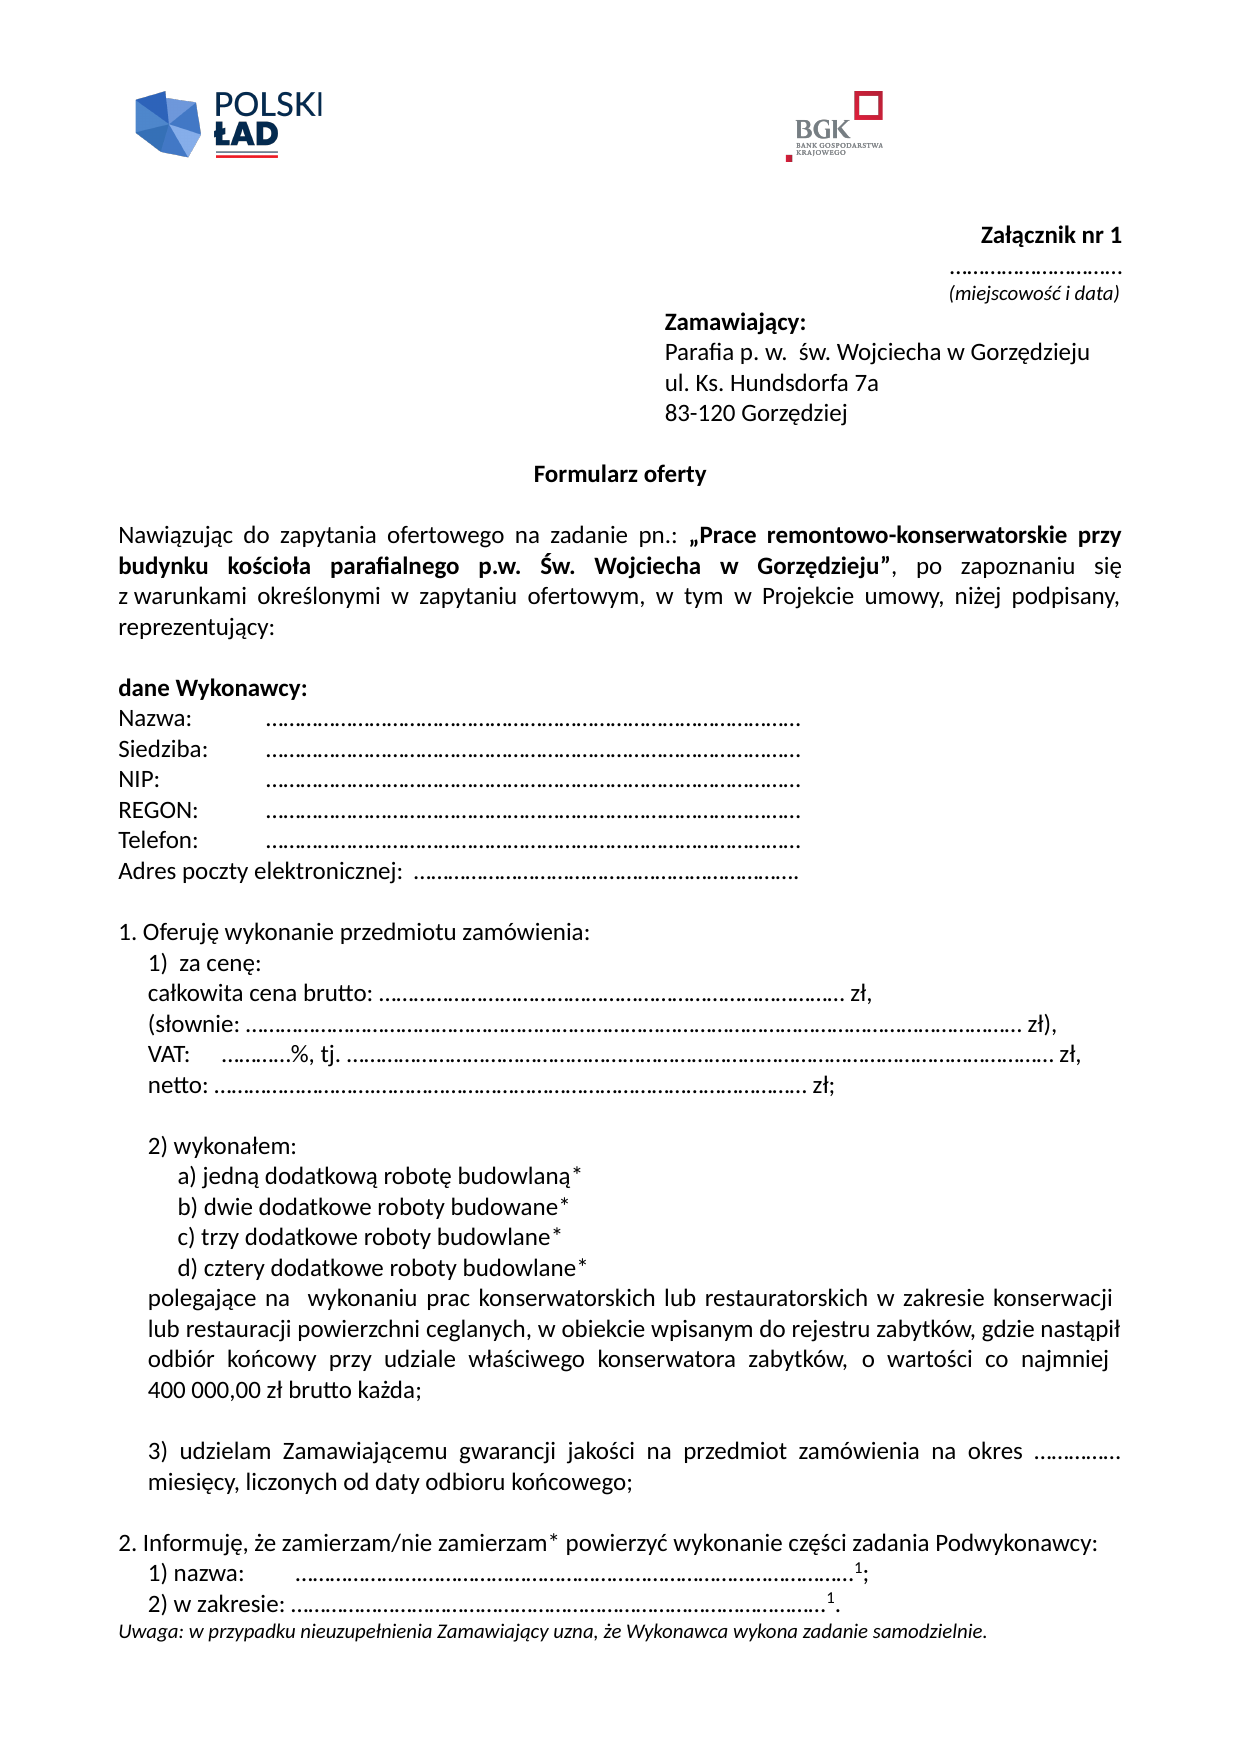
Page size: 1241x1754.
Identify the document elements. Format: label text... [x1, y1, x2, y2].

text polegające na wykonaniu prac konserwatorskich lub restauratorskich w zakresie konserwacji lub restauracji powierzchni ceglanych, w obiekcie wpisanym do rejestru zabytków, gdzie nastąpił odbiór końcowy przy udziale właściwego konserwatora zabytków, o wartości co najmniej 400 000,00 zł brutto każda; [148, 1282, 1122, 1404]
text (miejscowość i data) [782, 280, 1122, 306]
text b) dwie dodatkowe roboty budowane* [177, 1191, 1122, 1221]
text NIP: ………………………………………………………………………………… [118, 764, 1122, 794]
text Nazwa: ………………………………………………………………………………… [118, 703, 1122, 733]
text 2) wykonałem: [148, 1130, 1122, 1160]
text 1) nazwa: ………………….…………………………………………………………………1; [148, 1557, 1122, 1588]
text całkowita cena brutto: ……………………………………………………………………… zł, [148, 977, 1122, 1008]
text Nawiązując do zapytania ofertowego na zadanie pn.: „Prace remontowo-konserwatorskie przy budynku kościoła parafialnego p.w. Św. Wojciecha w Gorzędzieju”, po zapoznaniu się z warunkami określonymi w zapytaniu ofertowym, w tym w Projekcie umowy, niżej podpisany, reprezentujący: [118, 519, 1122, 642]
text 3) udzielam Zamawiającemu gwarancji jakości na przedmiot zamówienia na okres …………… miesięcy, liczonych od daty odbioru końcowego; [148, 1435, 1122, 1496]
text ………………………… [782, 250, 1122, 280]
text REGON: ………………………………………………………………………………… [118, 794, 1122, 825]
text netto: ……………………….………………………………………………………………… zł; [148, 1069, 1122, 1099]
text Zamawiający: [664, 306, 1122, 336]
text Telefon: ………………………………………………………………………………… [118, 825, 1122, 855]
text 2) w zakresie: …………………………………………………………………………………1. [148, 1588, 1122, 1618]
text d) cztery dodatkowe roboty budowlane* [177, 1252, 1122, 1282]
list ul. Ks. Hundsdorfa 7a [664, 367, 1122, 397]
text c) trzy dodatkowe roboty budowlane* [177, 1221, 1122, 1252]
list Parafia p. w. św. Wojciecha w Gorzędzieju [561, 336, 1122, 367]
text dane Wykonawcy: [118, 672, 1122, 703]
text 1) za cenę: [148, 947, 1122, 977]
text Załącznik nr 1 [856, 219, 1122, 250]
text Siedziba: ………………………………………………………………………………… [118, 733, 1122, 764]
text 2. Informuję, że zamierzam/nie zamierzam* powierzyć wykonanie części zadania Podwykonawcy: [118, 1527, 1122, 1557]
text VAT: …………%, tj. …………………………………………………………………………………………………………… zł, [148, 1038, 1122, 1069]
text a) jedną dodatkową robotę budowlaną* [177, 1160, 1122, 1191]
list 83-120 Gorzędziej [664, 397, 1122, 428]
text (słownie: ……………………………………………………………………………………………………………………… zł), [148, 1008, 1122, 1038]
text Adres poczty elektronicznej: …………………………………………………………. [118, 855, 1122, 886]
text Formularz oferty [118, 458, 1122, 489]
text 1. Oferuję wykonanie przedmiotu zamówienia: [118, 916, 1122, 947]
text Uwaga: w przypadku nieuzupełnienia Zamawiający uzna, że Wykonawca wykona zadanie samodzielnie. [118, 1618, 1122, 1644]
